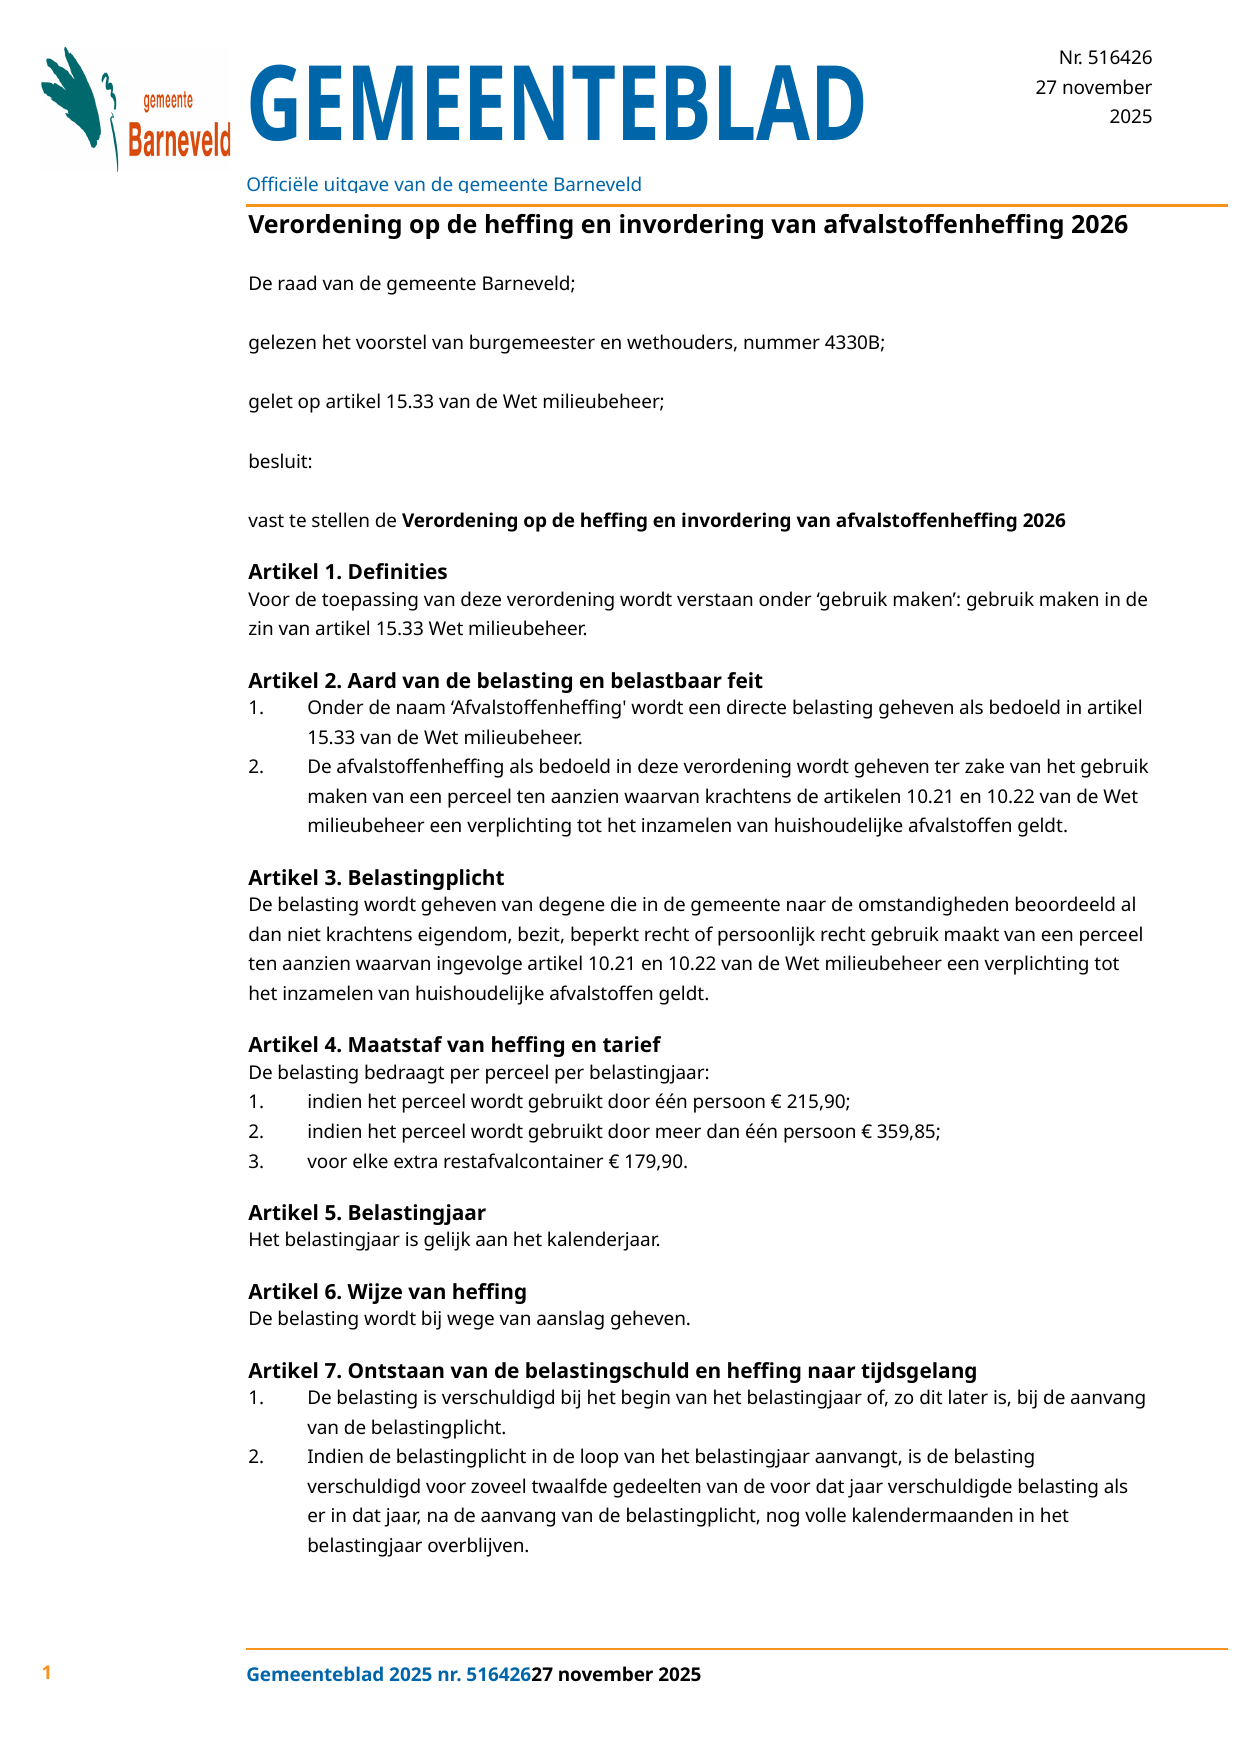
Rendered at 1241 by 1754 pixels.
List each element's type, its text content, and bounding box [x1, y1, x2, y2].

text Artikel 2. Aard van de belasting en belastbaar feit [248, 666, 1152, 694]
text gelet op artikel 15.33 van de Wet milieubeheer; [248, 389, 1152, 414]
text Het belastingjaar is gelijk aan het kalenderjaar. [248, 1227, 1152, 1252]
list voor elke extra restafvalcontainer € 179,90. [248, 1148, 1152, 1173]
text Artikel 7. Ontstaan van de belastingschuld en heffing naar tijdsgelang [248, 1356, 1152, 1384]
text vast te stellen de Verordening op de heffing en invordering van afvalstoffenheffing 2026 [248, 507, 1152, 533]
text De raad van de gemeente Barneveld; [248, 270, 1152, 296]
text De belasting wordt bij wege van aanslag geheven. [248, 1306, 1152, 1331]
picture [41, 47, 231, 172]
text Artikel 1. Definities [248, 557, 1152, 586]
text besluit: [248, 448, 1152, 473]
list indien het perceel wordt gebruikt door meer dan één persoon € 359,85; [248, 1118, 1152, 1144]
text Artikel 5. Belastingjaar [248, 1198, 1152, 1227]
text Artikel 3. Belastingplicht [248, 863, 1152, 891]
text Voor de toepassing van deze verordening wordt verstaan onder ‘gebruik maken’: gebruik maken in de zin van artikel 15.33 Wet milieubeheer. [248, 586, 1152, 641]
text De belasting wordt geheven van degene die in de gemeente naar de omstandigheden beoordeeld al dan niet krachtens eigendom, bezit, beperkt recht of persoonlijk recht gebruik maakt van een perceel ten aanzien waarvan ingevolge artikel 10.21 en 10.22 van de Wet milieubeheer een verplichting tot het inzamelen van huishoudelijke afvalstoffen geldt. [248, 891, 1152, 1006]
text Verordening op de heffing en invordering van afvalstoffenheffing 2026 [248, 207, 1152, 241]
list indien het perceel wordt gebruikt door één persoon € 215,90; [248, 1089, 1152, 1114]
text De belasting bedraagt per perceel per belastingjaar: [248, 1059, 1152, 1085]
list Indien de belastingplicht in de loop van het belastingjaar aanvangt, is de belasting verschuldigd voor zoveel twaalfde gedeelten van de voor dat jaar verschuldigde belasting als er in dat jaar, na de aanvang van de belastingplicht, nog volle kalendermaanden in het belastingjaar overblijven. [248, 1443, 1152, 1558]
list Onder de naam ‘Afvalstoffenheffing' wordt een directe belasting geheven als bedoeld in artikel 15.33 van de Wet milieubeheer. [248, 694, 1152, 749]
text Artikel 6. Wijze van heffing [248, 1277, 1152, 1306]
list De belasting is verschuldigd bij het begin van het belastingjaar of, zo dit later is, bij de aanvang van de belastingplicht. [248, 1384, 1152, 1440]
text gelezen het voorstel van burgemeester en wethouders, nummer 4330B; [248, 329, 1152, 355]
list De afvalstoffenheffing als bedoeld in deze verordening wordt geheven ter zake van het gebruik maken van een perceel ten aanzien waarvan krachtens de artikelen 10.21 en 10.22 van de Wet milieubeheer een verplichting tot het inzamelen van huishoudelijke afvalstoffen geldt. [248, 753, 1152, 838]
text Artikel 4. Maatstaf van heffing en tarief [248, 1031, 1152, 1059]
